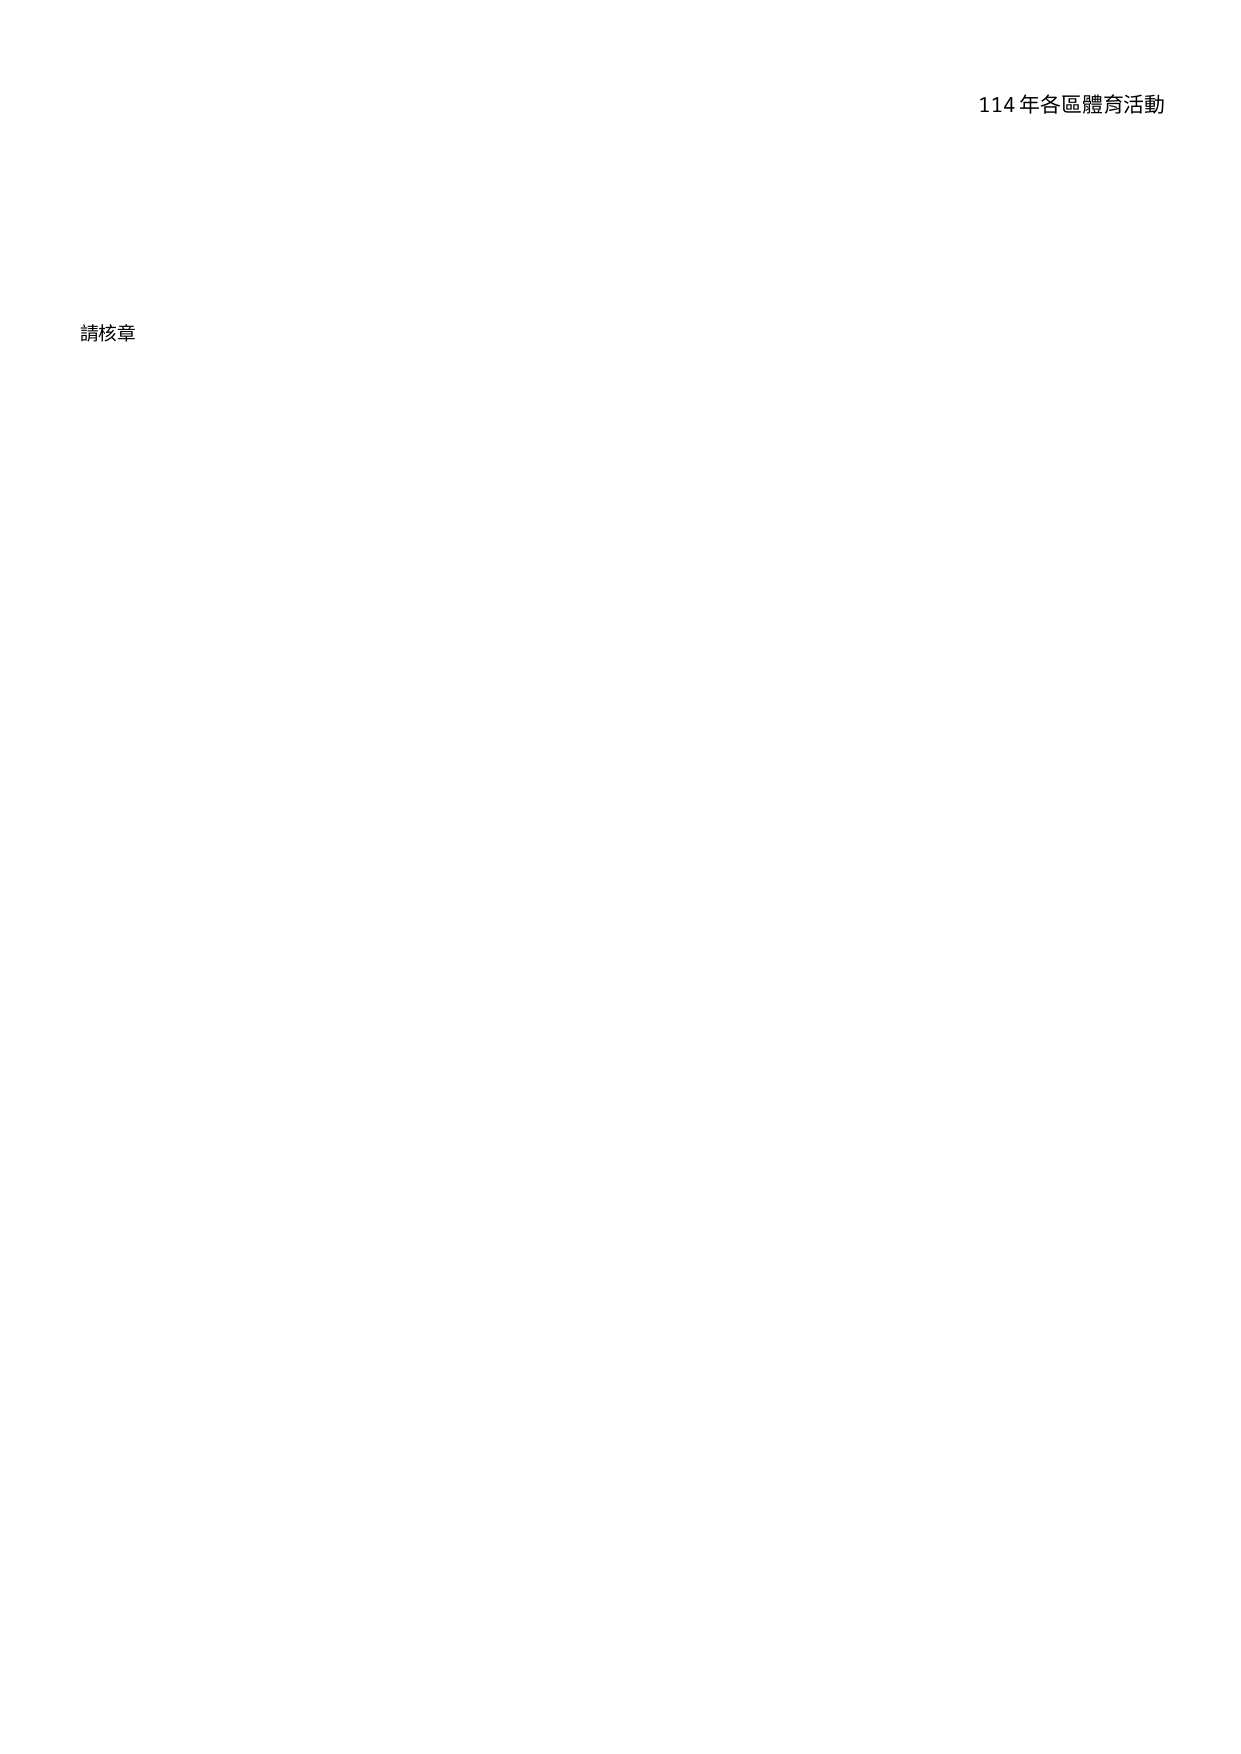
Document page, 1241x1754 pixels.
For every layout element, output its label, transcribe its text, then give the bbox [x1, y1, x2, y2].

text 請核章 [80, 319, 148, 346]
